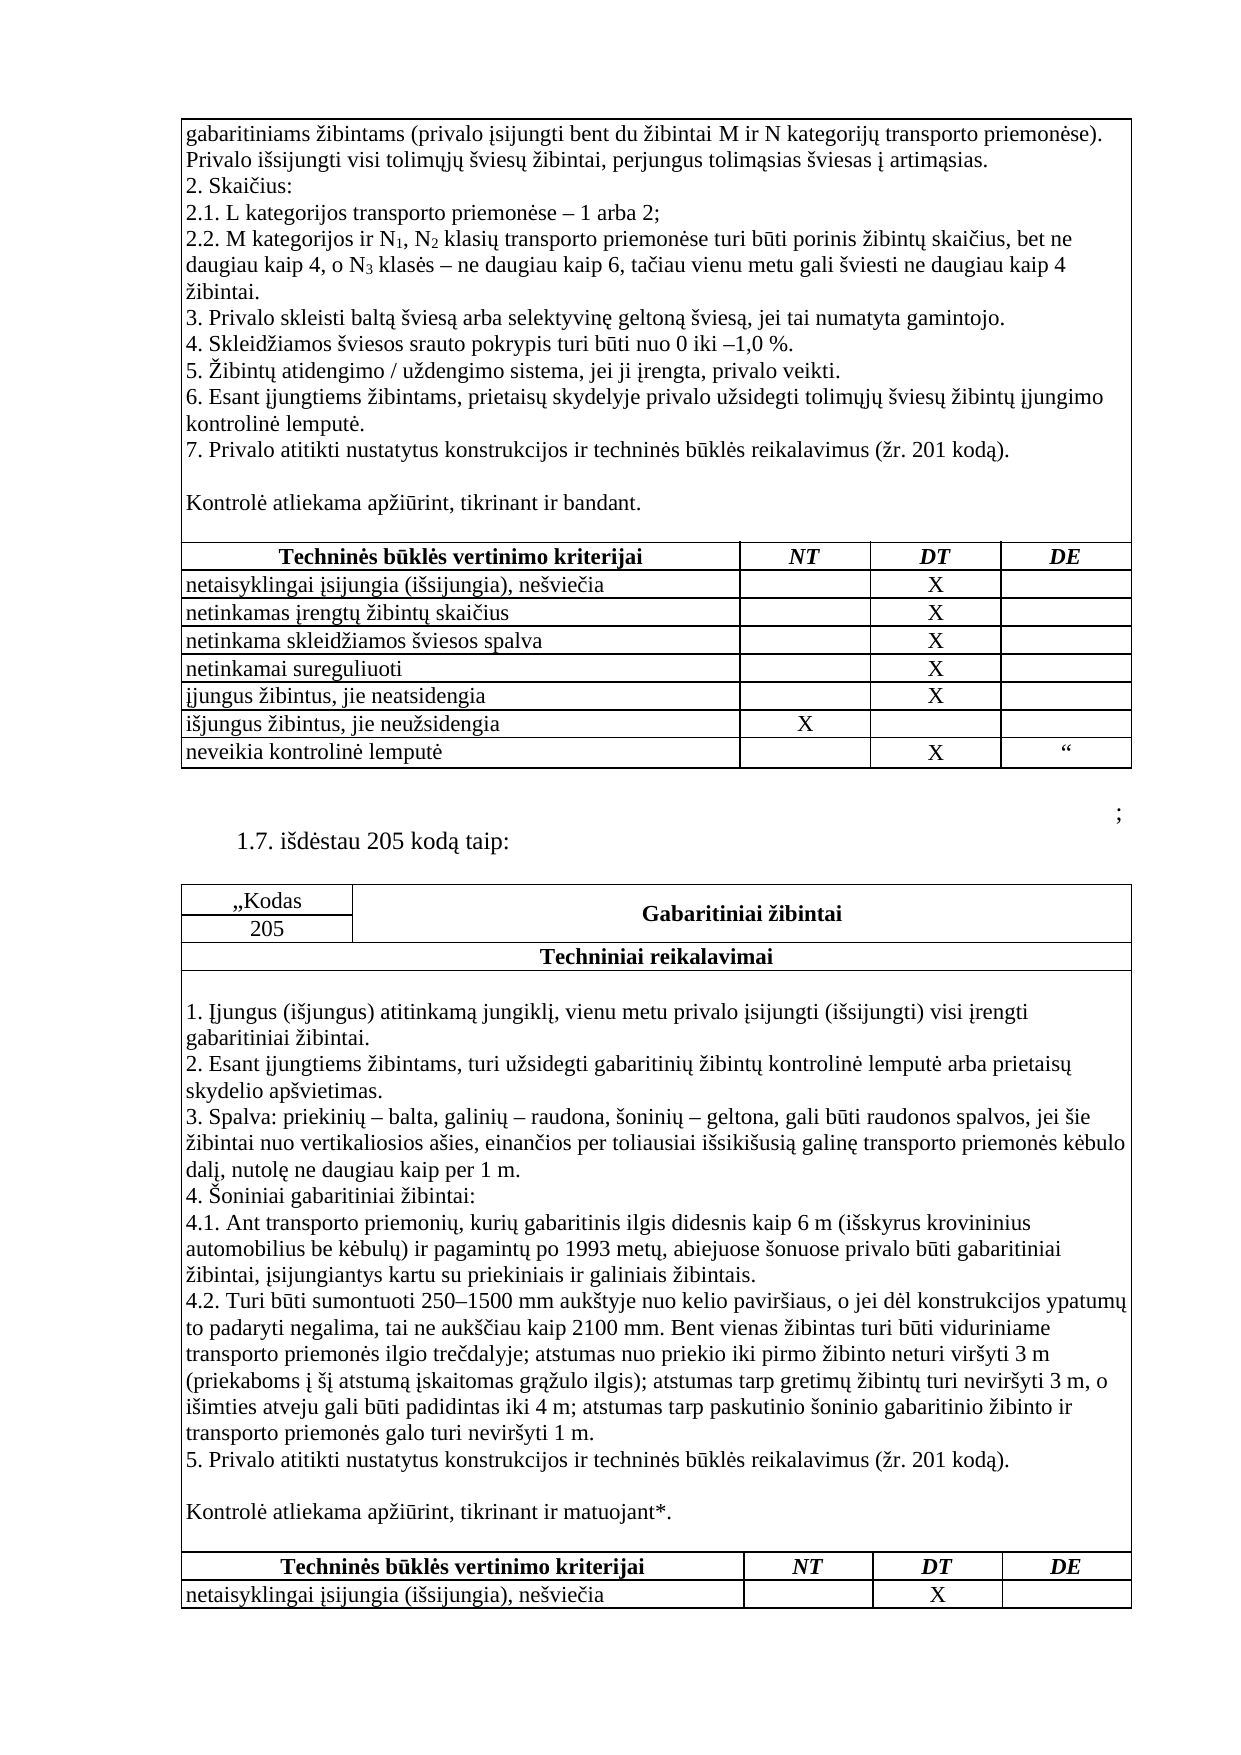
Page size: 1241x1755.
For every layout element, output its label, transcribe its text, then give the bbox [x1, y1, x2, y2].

table_cell 1. Įjungus (išjungus) atitinkamą jungiklį, vienu metu privalo įsijungti (išsijungti) visi įrengti gabaritiniai žibintai. 2. Esant įjungtiems žibintams, turi užsidegti gabaritinių žibintų kontrolinė lemputė arba prietaisų skydelio apšvietimas. 3. Spalva: priekinių – balta, galinių – raudona, šoninių – geltona, gali būti raudonos spalvos, jei šie žibintai nuo vertikaliosios ašies, einančios per toliausiai išsikišusią galinę transporto priemonės kėbulo dalį, nutolę ne daugiau kaip per 1 m. 4. Šoniniai gabaritiniai žibintai: 4.1. Ant transporto priemonių, kurių gabaritinis ilgis didesnis kaip 6 m (išskyrus krovininius automobilius be kėbulų) ir pagamintų po 1993 metų, abiejuose šonuose privalo būti gabaritiniai žibintai, įsijungiantys kartu su priekiniais ir galiniais žibintais. 4.2. Turi būti sumontuoti 250–1500 mm aukštyje nuo kelio paviršiaus, o jei dėl konstrukcijos ypatumų to padaryti negalima, tai ne aukščiau kaip 2100 mm. Bent vienas žibintas turi būti viduriniame transporto priemonės ilgio trečdalyje; atstumas nuo priekio iki pirmo žibinto neturi viršyti 3 m (priekaboms į šį atstumą įskaitomas grąžulo ilgis); atstumas tarp gretimų žibintų turi neviršyti 3 m, o išimties atveju gali būti padidintas iki 4 m; atstumas tarp paskutinio šoninio gabaritinio žibinto ir transporto priemonės galo turi neviršyti 1 m. 5. Privalo atitikti nustatytus konstrukcijos ir techninės būklės reikalavimus (žr. 201 kodą). Kontrolė atliekama apžiūrint, tikrinant ir matuojant*. [182, 971, 1131, 1551]
table_cell [741, 599, 870, 625]
table_cell netinkama skleidžiamos šviesos spalva [182, 627, 739, 653]
table_cell X [871, 627, 1000, 653]
table_cell [741, 627, 870, 653]
table_cell DE [1002, 543, 1131, 569]
table_cell [1002, 599, 1131, 625]
table_cell NT [741, 543, 870, 569]
table_cell X [871, 571, 1000, 597]
table_cell [1002, 627, 1131, 653]
table_cell X [871, 599, 1000, 625]
table_cell netaisyklingai įsijungia (išsijungia), nešviečia [182, 571, 739, 597]
table_header Gabaritiniai žibintai [353, 885, 1131, 942]
table_cell DE [1003, 1553, 1131, 1579]
table_cell Techninės būklės vertinimo kriterijai [182, 1553, 743, 1579]
table_cell X [871, 738, 1000, 767]
table_cell neveikia kontrolinė lemputė [182, 738, 739, 767]
table_cell Techniniai reikalavimai [182, 943, 1131, 970]
table_cell [871, 711, 1000, 737]
table_cell NT [745, 1553, 872, 1579]
table_cell [741, 738, 870, 767]
table_cell DT [874, 1553, 1002, 1579]
table_header „Kodas [182, 885, 352, 914]
table_cell “ [1002, 738, 1131, 767]
table_cell [741, 655, 870, 681]
table_cell [1002, 655, 1131, 681]
table_cell įjungus žibintus, jie neatsidengia [182, 683, 739, 709]
table_cell DT [871, 543, 1000, 569]
table_cell [1002, 683, 1131, 709]
text ; [177, 797, 1122, 826]
text 1.7. išdėstau 205 kodą taip: [177, 826, 1122, 855]
table_cell X [871, 655, 1000, 681]
table_cell Techninės būklės vertinimo kriterijai [182, 543, 739, 569]
table_cell netaisyklingai įsijungia (išsijungia), nešviečia [182, 1581, 743, 1607]
table_cell [1002, 711, 1131, 737]
table_cell [1003, 1581, 1131, 1607]
table_cell išjungus žibintus, jie neužsidengia [182, 711, 739, 737]
table_cell X [874, 1581, 1002, 1607]
table_cell 205 [182, 916, 352, 942]
table_cell [1002, 571, 1131, 597]
table_cell netinkamas įrengtų žibintų skaičius [182, 599, 739, 625]
table_cell X [741, 711, 870, 737]
table_cell gabaritiniams žibintams (privalo įsijungti bent du žibintai M ir N kategorijų transporto priemonėse). Privalo išsijungti visi tolimųjų šviesų žibintai, perjungus tolimąsias šviesas į artimąsias. 2. Skaičius: 2.1. L kategorijos transporto priemonėse – 1 arba 2; 2.2. M kategorijos ir N1, N2 klasių transporto priemonėse turi būti porinis žibintų skaičius, bet ne daugiau kaip 4, o N3 klasės – ne daugiau kaip 6, tačiau vienu metu gali šviesti ne daugiau kaip 4 žibintai. 3. Privalo skleisti baltą šviesą arba selektyvinę geltoną šviesą, jei tai numatyta gamintojo. 4. Skleidžiamos šviesos srauto pokrypis turi būti nuo 0 iki –1,0 %. 5. Žibintų atidengimo / uždengimo sistema, jei ji įrengta, privalo veikti. 6. Esant įjungtiems žibintams, prietaisų skydelyje privalo užsidegti tolimųjų šviesų žibintų įjungimo kontrolinė lemputė. 7. Privalo atitikti nustatytus konstrukcijos ir techninės būklės reikalavimus (žr. 201 kodą). Kontrolė atliekama apžiūrint, tikrinant ir bandant. [182, 120, 1131, 541]
table_cell netinkamai sureguliuoti [182, 655, 739, 681]
table_cell [741, 571, 870, 597]
table_cell X [871, 683, 1000, 709]
table_cell [745, 1581, 872, 1607]
table_cell [741, 683, 870, 709]
